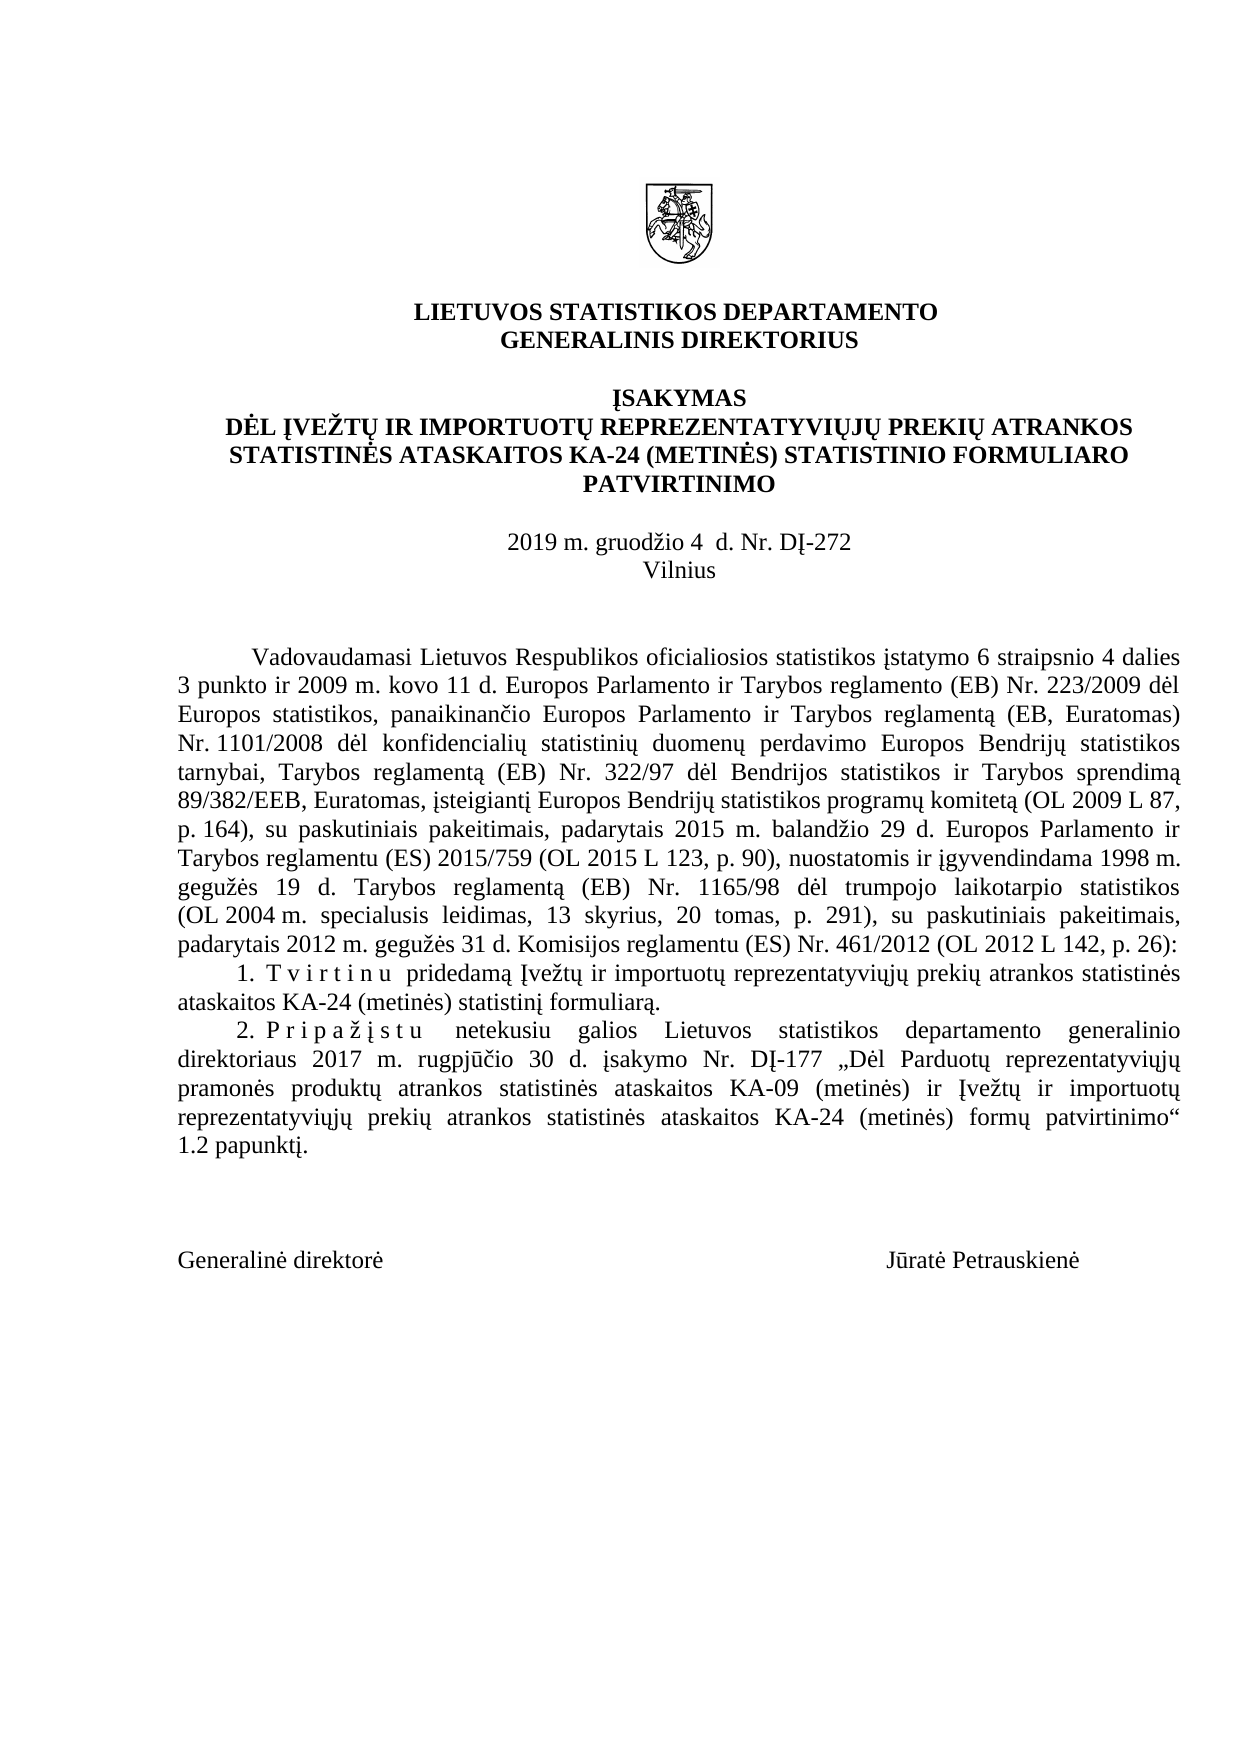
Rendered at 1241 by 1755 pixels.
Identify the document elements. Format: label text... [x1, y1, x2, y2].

text 1. Tvirtinu pridedamą Įvežtų ir importuotų reprezentatyviųjų prekių atrankos statistinės ataskaitos KA-24 (metinės) statistinį formuliarą. [177, 958, 1181, 1015]
text 2. Pripažįstu netekusiu galios Lietuvos statistikos departamento generalinio direktoriaus 2017 m. rugpjūčio 30 d. įsakymo Nr. DĮ-177 „Dėl Parduotų reprezentatyviųjų pramonės produktų atrankos statistinės ataskaitos KA-09 (metinės) ir Įvežtų ir importuotų reprezentatyviųjų prekių atrankos statistinės ataskaitos KA-24 (metinės) formų patvirtinimo“ 1.2 papunktį. [177, 1015, 1181, 1159]
text 2019 m. gruodžio 4 d. Nr. DĮ-272 [177, 527, 1181, 555]
text Vadovaudamasi Lietuvos Respublikos oficialiosios statistikos įstatymo 6 straipsnio 4 dalies 3 punkto ir 2009 m. kovo 11 d. Europos Parlamento ir Tarybos reglamento (EB) Nr. 223/2009 dėl Europos statistikos, panaikinančio Europos Parlamento ir Tarybos reglamentą (EB, Euratomas) Nr. 1101/2008 dėl konfidencialių statistinių duomenų perdavimo Europos Bendrijų statistikos tarnybai, Tarybos reglamentą (EB) Nr. 322/97 dėl Bendrijos statistikos ir Tarybos sprendimą 89/382/EEB, Euratomas, įsteigiantį Europos Bendrijų statistikos programų komitetą (OL 2009 L 87, p. 164), su paskutiniais pakeitimais, padarytais 2015 m. balandžio 29 d. Europos Parlamento ir Tarybos reglamentu (ES) 2015/759 (OL 2015 L 123, p. 90), nuostatomis ir įgyvendindama 1998 m. gegužės 19 d. Tarybos reglamentą (EB) Nr. 1165/98 dėl trumpojo laikotarpio statistikos (OL 2004 m. specialusis leidimas, 13 skyrius, 20 tomas, p. 291), su paskutiniais pakeitimais, padarytais 2012 m. gegužės 31 d. Komisijos reglamentu (ES) Nr. 461/2012 (OL 2012 L 142, p. 26): [177, 642, 1181, 958]
text GENERALINIS DIREKTORIUS [177, 325, 1181, 354]
text DĖL ĮVEŽTŲ IR IMPORTUOTŲ REPREZENTATYVIŲJŲ PREKIŲ ATRANKOS STATISTINĖS ATASKAITOS KA-24 (METINĖS) STATISTINIO FORMULIARO PATVIRTINIMO [177, 412, 1181, 498]
text ĮSAKYMAS [177, 383, 1181, 412]
text Generalinė direktorė Jūratė Petrauskienė [177, 1245, 1211, 1274]
text Vilnius [177, 555, 1181, 584]
text LIETUVOS STATISTIKOS DEPARTAMENTO [177, 297, 1181, 325]
